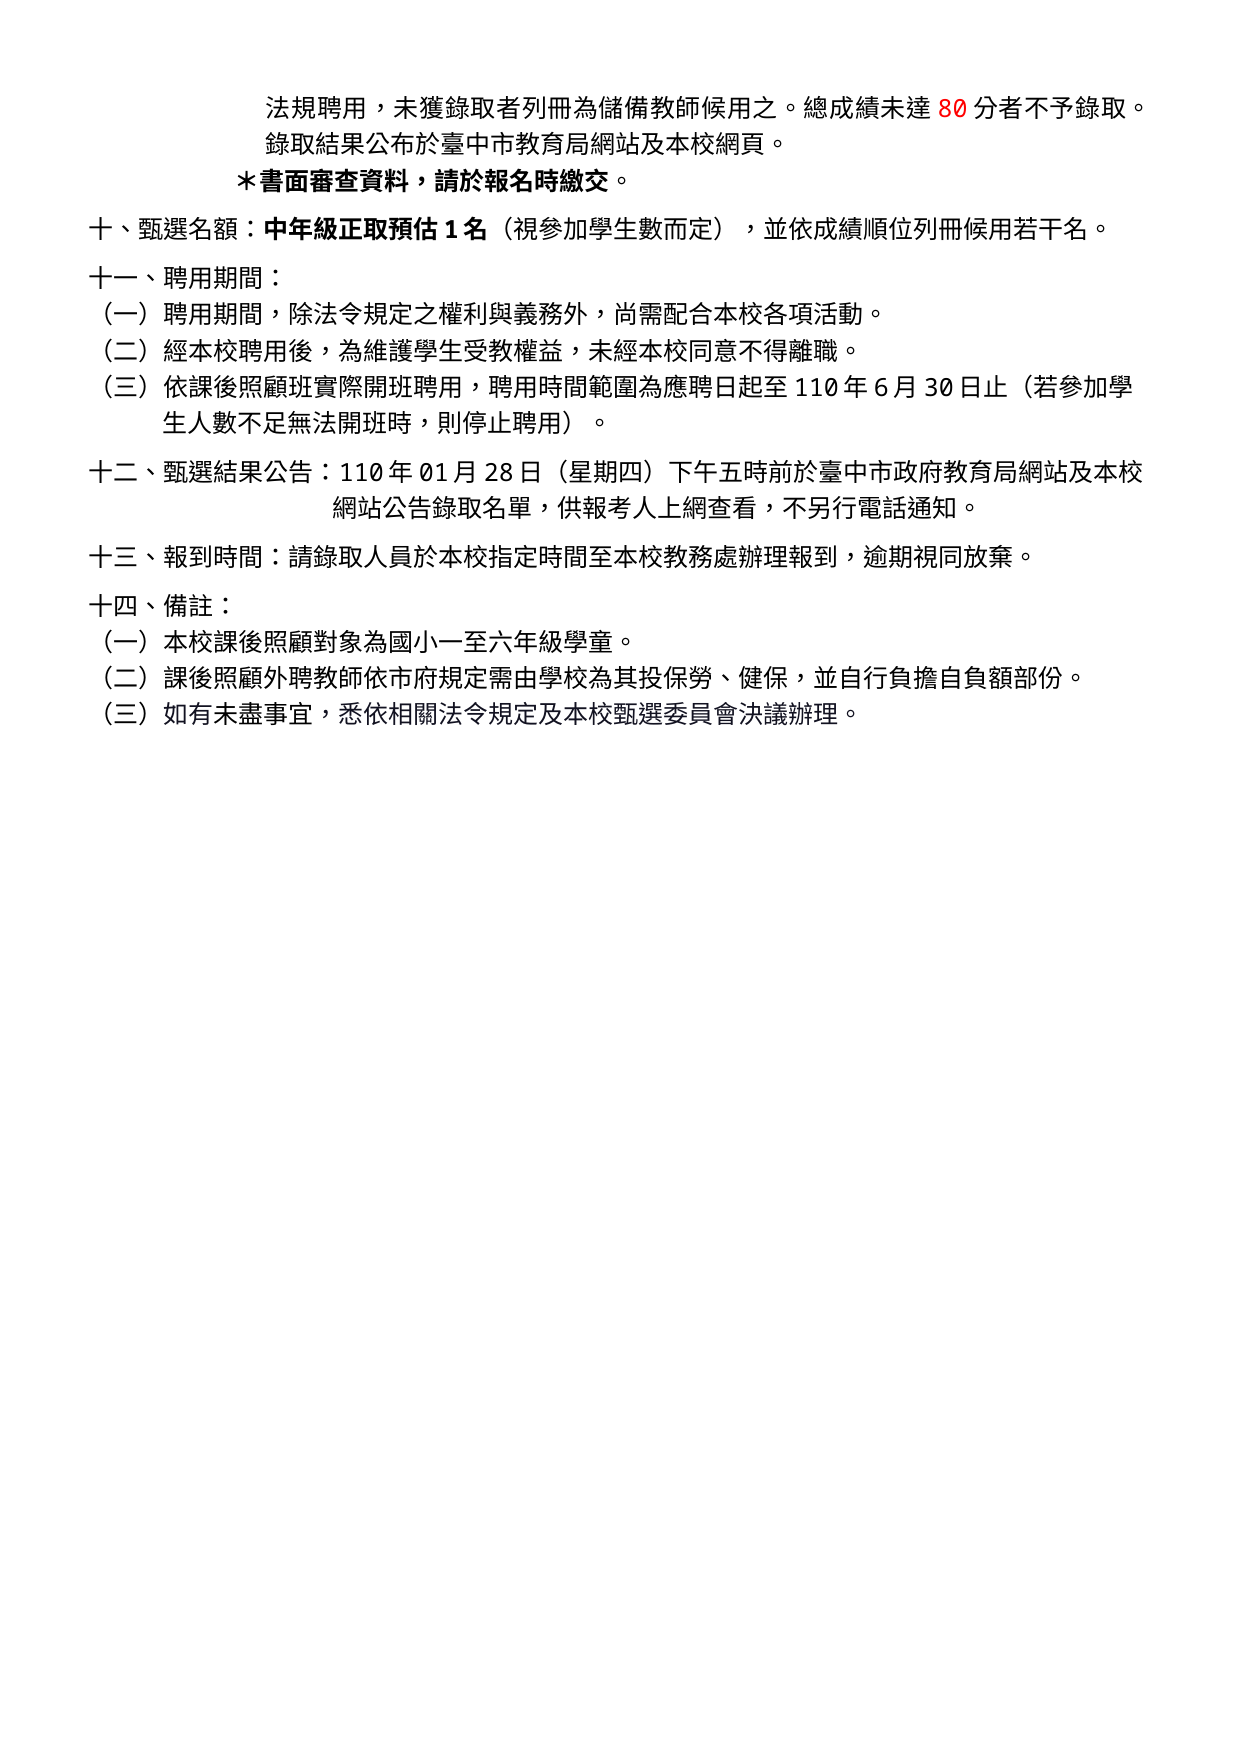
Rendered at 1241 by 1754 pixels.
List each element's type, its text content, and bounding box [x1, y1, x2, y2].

text （三）如有未盡事宜，悉依相關法令規定及本校甄選委員會決議辦理。 [89, 695, 1152, 731]
text （一）聘用期間，除法令規定之權利與義務外，尚需配合本校各項活動。 [89, 295, 1152, 331]
text 十二、甄選結果公告：110年01月28日（星期四）下午五時前於臺中市政府教育局網站及本校網站公告錄取名單，供報考人上網查看，不另行電話通知。 [89, 452, 1152, 525]
text （一）本校課後照顧對象為國小一至六年級學童。 [89, 622, 1152, 659]
text （二）經本校聘用後，為維護學生受教權益，未經本校同意不得離職。 [89, 331, 1152, 367]
text 法規聘用，未獲錄取者列冊為儲備教師候用之。總成績未達80分者不予錄取。錄取結果公布於臺中市教育局網站及本校網頁。 [89, 89, 1152, 161]
text （二）課後照顧外聘教師依市府規定需由學校為其投保勞、健保，並自行負擔自負額部份。 [89, 659, 1152, 695]
text 十三、報到時間：請錄取人員於本校指定時間至本校教務處辦理報到，逾期視同放棄。 [89, 537, 1152, 574]
text ＊書面審查資料，請於報名時繳交。 [219, 161, 1152, 197]
text 十四、備註： [89, 586, 1152, 622]
text 十一、聘用期間： [89, 259, 1152, 295]
text （三）依課後照顧班實際開班聘用，聘用時間範圍為應聘日起至110年6月30日止（若參加學生人數不足無法開班時，則停止聘用）。 [89, 367, 1152, 440]
text 十、甄選名額：中年級正取預估1名（視參加學生數而定），並依成績順位列冊候用若干名。 [89, 210, 1152, 246]
